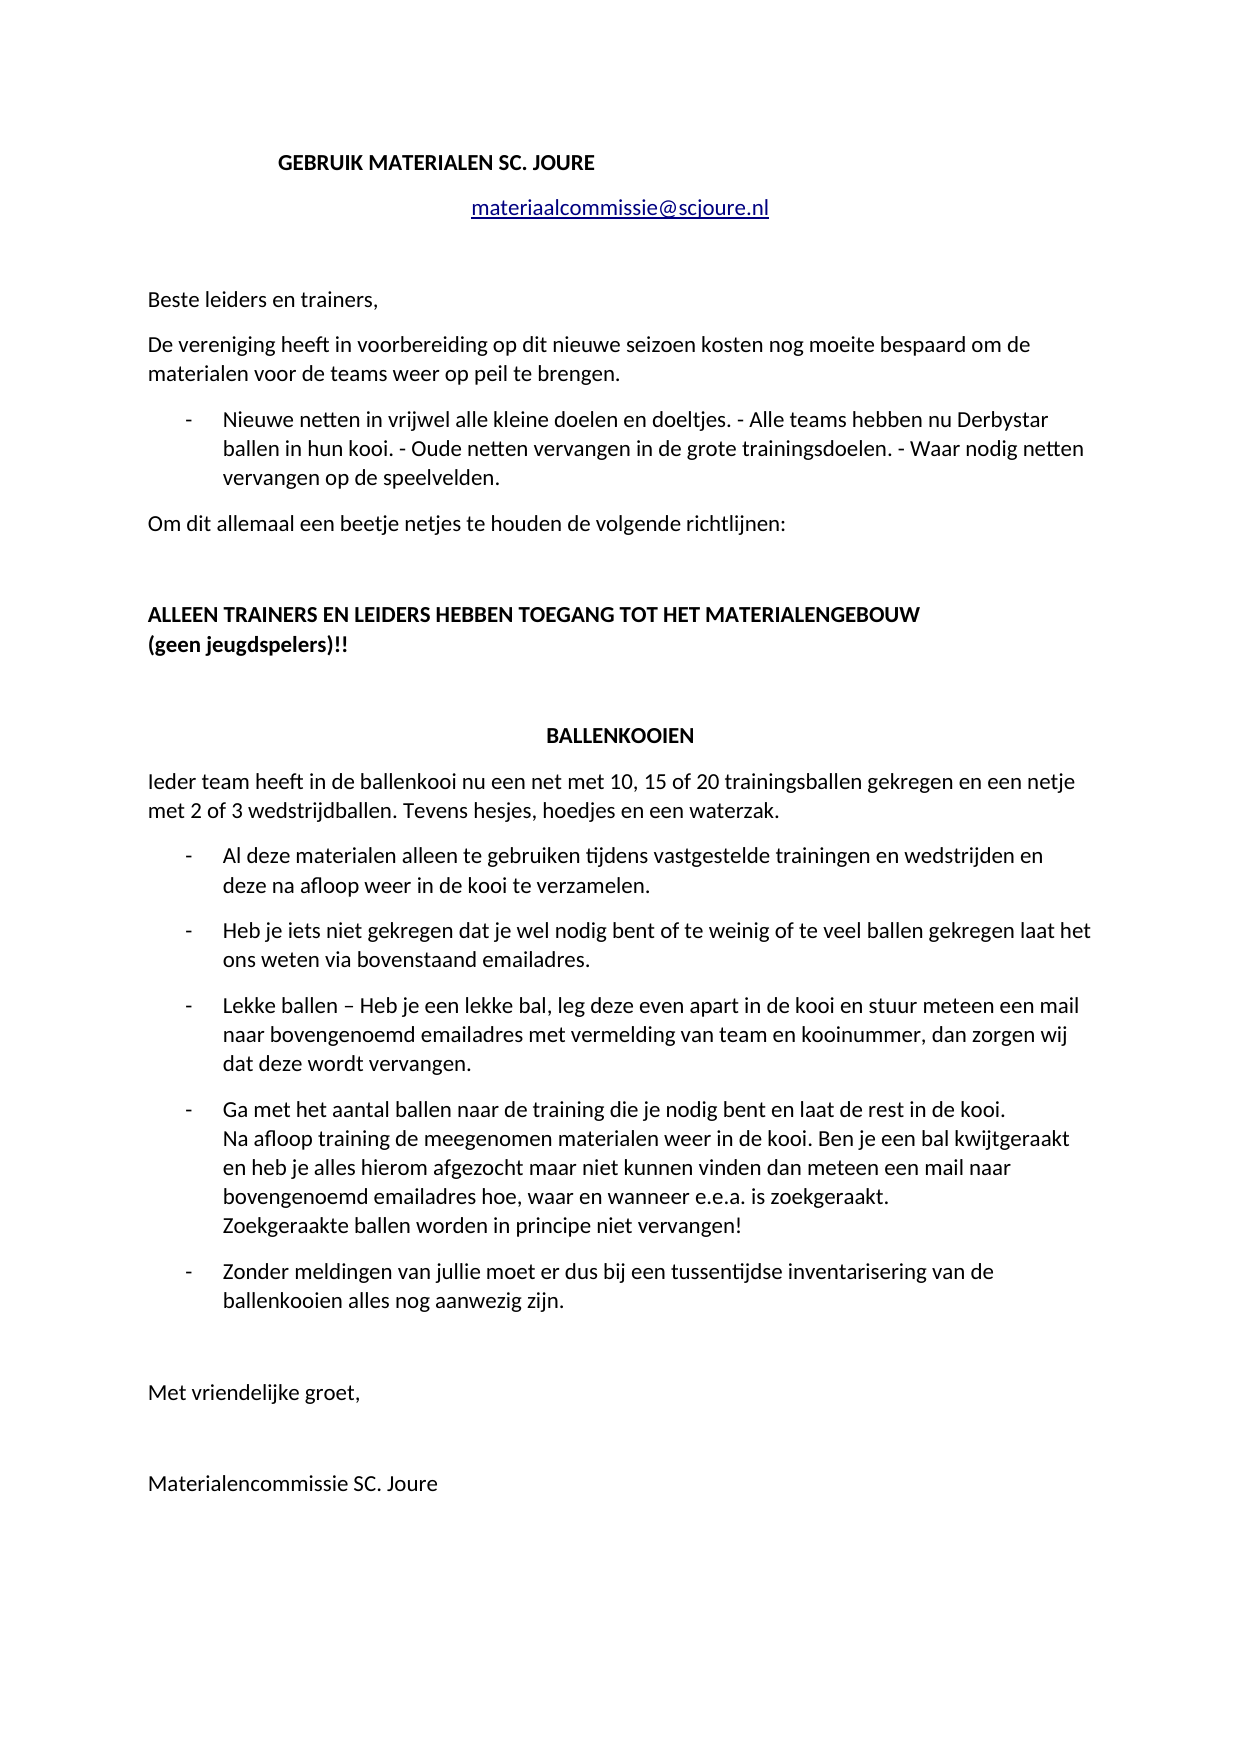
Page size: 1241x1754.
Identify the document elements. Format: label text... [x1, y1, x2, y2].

text De vereniging heeft in voorbereiding op dit nieuwe seizoen kosten nog moeite bespaard om de materialen voor de teams weer op peil te brengen. [148, 331, 1093, 388]
text Met vriendelijke groet, [148, 1378, 1093, 1406]
text ALLEEN TRAINERS EN LEIDERS HEBBEN TOEGANG TOT HET MATERIALENGEBOUW (geen jeugdspelers)!! [148, 601, 1093, 658]
text BALLENKOOIEN [148, 721, 1093, 749]
list Nieuwe netten in vrijwel alle kleine doelen en doeltjes. - Alle teams hebben nu Derbystar ballen in hun kooi. - Oude netten vervangen in de grote trainingsdoelen. - Waar nodig netten vervangen op de speelvelden. [185, 405, 1093, 491]
text materiaalcommissie@scjoure.nl [148, 193, 1093, 221]
list Heb je iets niet gekregen dat je wel nodig bent of te weinig of te veel ballen gekregen laat het ons weten via bovenstaand emailadres. [185, 916, 1093, 973]
list Zonder meldingen van jullie moet er dus bij een tussentijdse inventarisering van de ballenkooien alles nog aanwezig zijn. [185, 1257, 1093, 1314]
text Om dit allemaal een beetje netjes te houden de volgende richtlijnen: [148, 509, 1093, 537]
text Beste leiders en trainers, [148, 285, 1093, 313]
text Ieder team heeft in de ballenkooi nu een net met 10, 15 of 20 trainingsballen gekregen en een netje met 2 of 3 wedstrijdballen. Tevens hesjes, hoedjes en een waterzak. [148, 767, 1093, 824]
list Lekke ballen – Heb je een lekke bal, leg deze even apart in de kooi en stuur meteen een mail naar bovengenoemd emailadres met vermelding van team en kooinummer, dan zorgen wij dat deze wordt vervangen. [185, 991, 1093, 1077]
list Al deze materialen alleen te gebruiken tijdens vastgestelde trainingen en wedstrijden en deze na afloop weer in de kooi te verzamelen. [185, 842, 1093, 899]
list Ga met het aantal ballen naar de training die je nodig bent en laat de rest in de kooi. Na afloop training de meegenomen materialen weer in de kooi. Ben je een bal kwijtgeraakt en heb je alles hierom afgezocht maar niet kunnen vinden dan meteen een mail naar bovengenoemd emailadres hoe, waar en wanneer e.e.a. is zoekgeraakt. Zoekgeraakte ballen worden in principe niet vervangen! [185, 1095, 1093, 1239]
text GEBRUIK MATERIALEN SC. JOURE [148, 148, 1093, 176]
text Materialencommissie SC. Joure [148, 1469, 1093, 1497]
